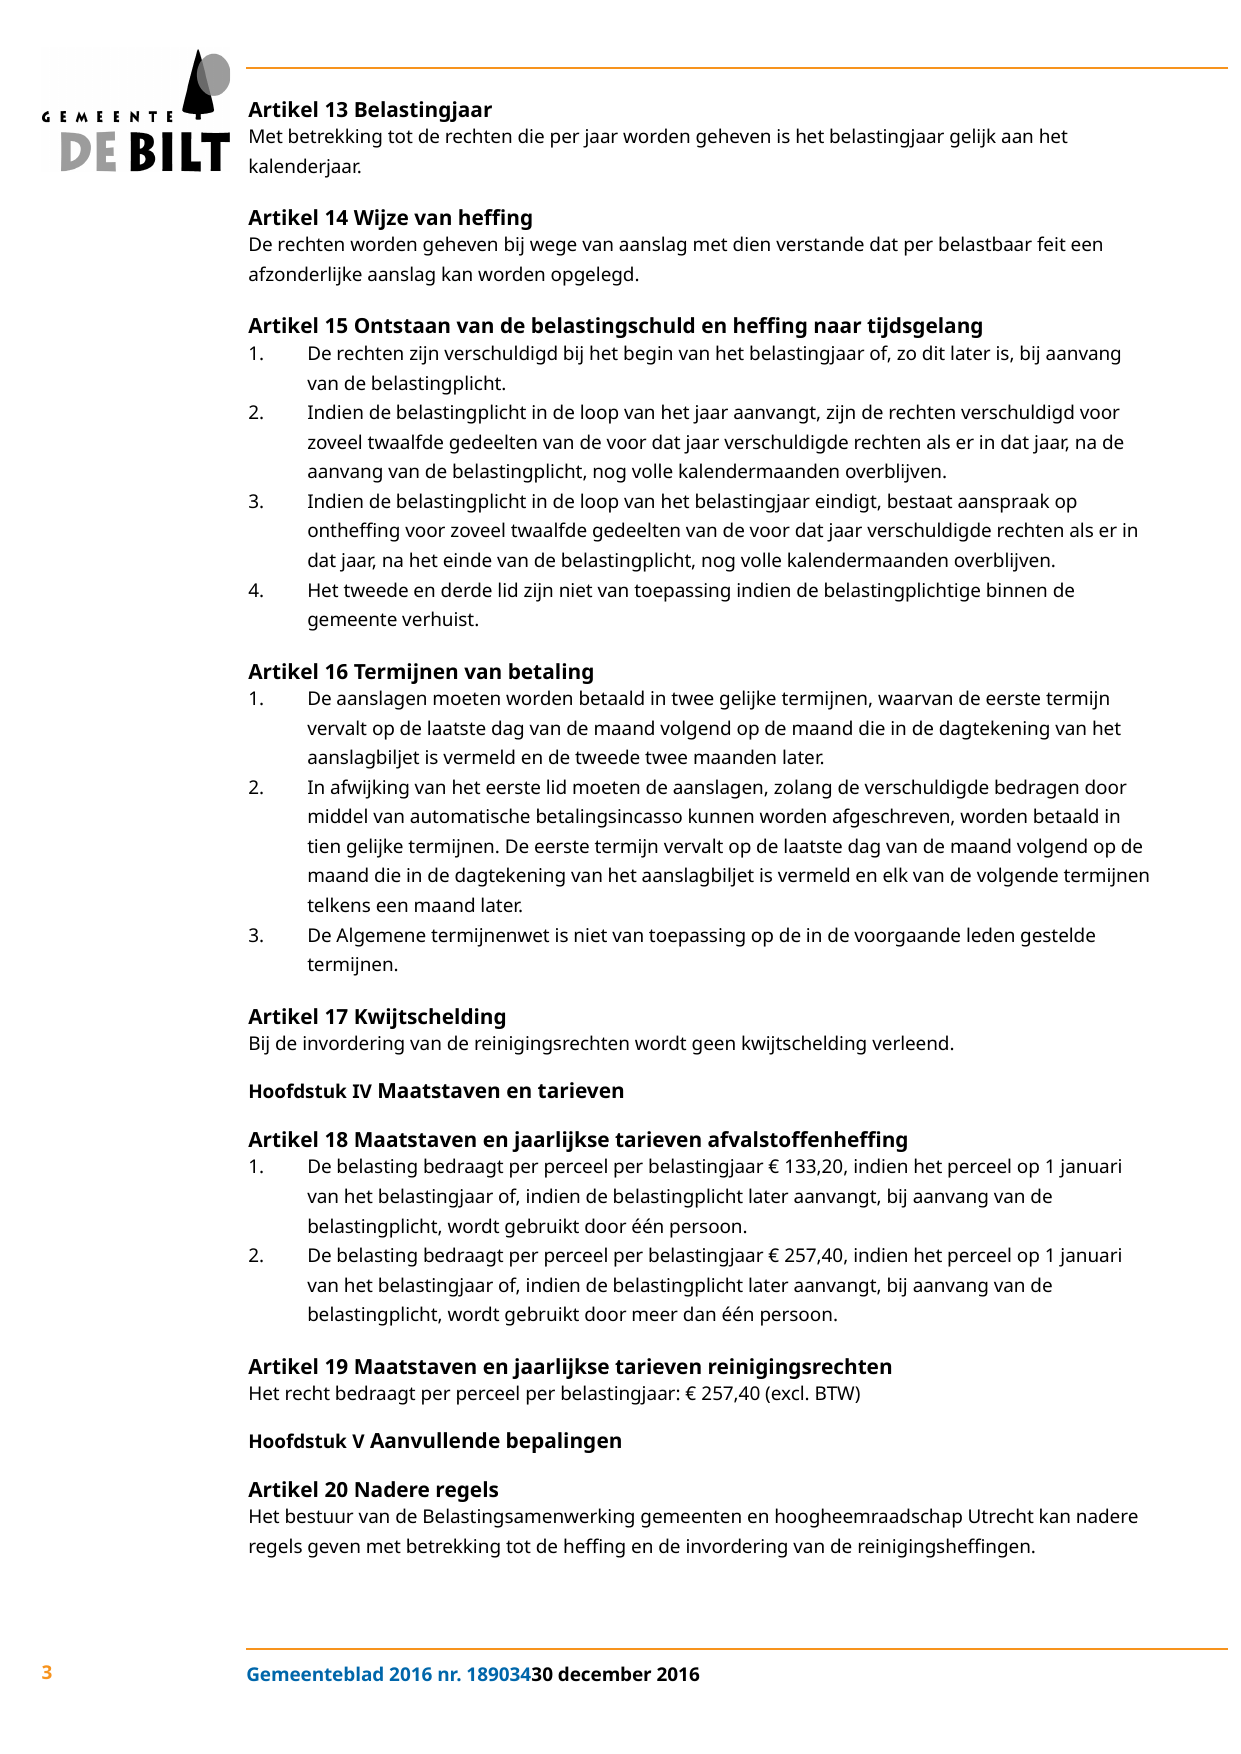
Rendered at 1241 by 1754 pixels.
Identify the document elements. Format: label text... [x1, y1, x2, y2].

text De rechten worden geheven bij wege van aanslag met dien verstande dat per belastbaar feit een afzonderlijke aanslag kan worden opgelegd. [248, 232, 1152, 287]
list De belasting bedraagt per perceel per belastingjaar € 133,20, indien het perceel op 1 januari van het belastingjaar of, indien de belastingplicht later aanvangt, bij aanvang van de belastingplicht, wordt gebruikt door één persoon. [248, 1154, 1152, 1238]
text Bij de invordering van de reinigingsrechten wordt geen kwijtschelding verleend. [248, 1030, 1152, 1056]
text Artikel 16 Termijnen van betaling [248, 657, 1152, 685]
text Hoofdstuk V Aanvullende bepalingen [248, 1426, 1152, 1454]
text Artikel 19 Maatstaven en jaarlijkse tarieven reinigingsrechten [248, 1352, 1152, 1380]
text Artikel 17 Kwijtschelding [248, 1002, 1152, 1030]
text Artikel 20 Nadere regels [248, 1475, 1152, 1504]
text Artikel 15 Ontstaan van de belastingschuld en heffing naar tijdsgelang [248, 312, 1152, 340]
text Artikel 14 Wijze van heffing [248, 203, 1152, 232]
list De belasting bedraagt per perceel per belastingjaar € 257,40, indien het perceel op 1 januari van het belastingjaar of, indien de belastingplicht later aanvangt, bij aanvang van de belastingplicht, wordt gebruikt door meer dan één persoon. [248, 1242, 1152, 1327]
list De aanslagen moeten worden betaald in twee gelijke termijnen, waarvan de eerste termijn vervalt op de laatste dag van de maand volgend op de maand die in de dagtekening van het aanslagbiljet is vermeld en de tweede twee maanden later. [248, 685, 1152, 770]
list In afwijking van het eerste lid moeten de aanslagen, zolang de verschuldigde bedragen door middel van automatische betalingsincasso kunnen worden afgeschreven, worden betaald in tien gelijke termijnen. De eerste termijn vervalt op de laatste dag van de maand volgend op de maand die in de dagtekening van het aanslagbiljet is vermeld en elk van de volgende termijnen telkens een maand later. [248, 774, 1152, 918]
list Het tweede en derde lid zijn niet van toepassing indien de belastingplichtige binnen de gemeente verhuist. [248, 577, 1152, 632]
list Indien de belastingplicht in de loop van het jaar aanvangt, zijn de rechten verschuldigd voor zoveel twaalfde gedeelten van de voor dat jaar verschuldigde rechten als er in dat jaar, na de aanvang van de belastingplicht, nog volle kalendermaanden overblijven. [248, 399, 1152, 484]
text Het bestuur van de Belastingsamenwerking gemeenten en hoogheemraadschap Utrecht kan nadere regels geven met betrekking tot de heffing en de invordering van de reinigingsheffingen. [248, 1504, 1152, 1559]
text Artikel 18 Maatstaven en jaarlijkse tarieven afvalstoffenheffing [248, 1125, 1152, 1154]
list De rechten zijn verschuldigd bij het begin van het belastingjaar of, zo dit later is, bij aanvang van de belastingplicht. [248, 340, 1152, 395]
text Artikel 13 Belastingjaar [248, 95, 1152, 123]
text Hoofdstuk IV Maatstaven en tarieven [248, 1076, 1152, 1104]
text Het recht bedraagt per perceel per belastingjaar: € 257,40 (excl. BTW) [248, 1380, 1152, 1406]
text Met betrekking tot de rechten die per jaar worden geheven is het belastingjaar gelijk aan het kalenderjaar. [248, 123, 1152, 178]
list Indien de belastingplicht in de loop van het belastingjaar eindigt, bestaat aanspraak op ontheffing voor zoveel twaalfde gedeelten van de voor dat jaar verschuldigde rechten als er in dat jaar, na het einde van de belastingplicht, nog volle kalendermaanden overblijven. [248, 488, 1152, 573]
picture [41, 47, 231, 172]
list De Algemene termijnenwet is niet van toepassing op de in de voorgaande leden gestelde termijnen. [248, 922, 1152, 977]
